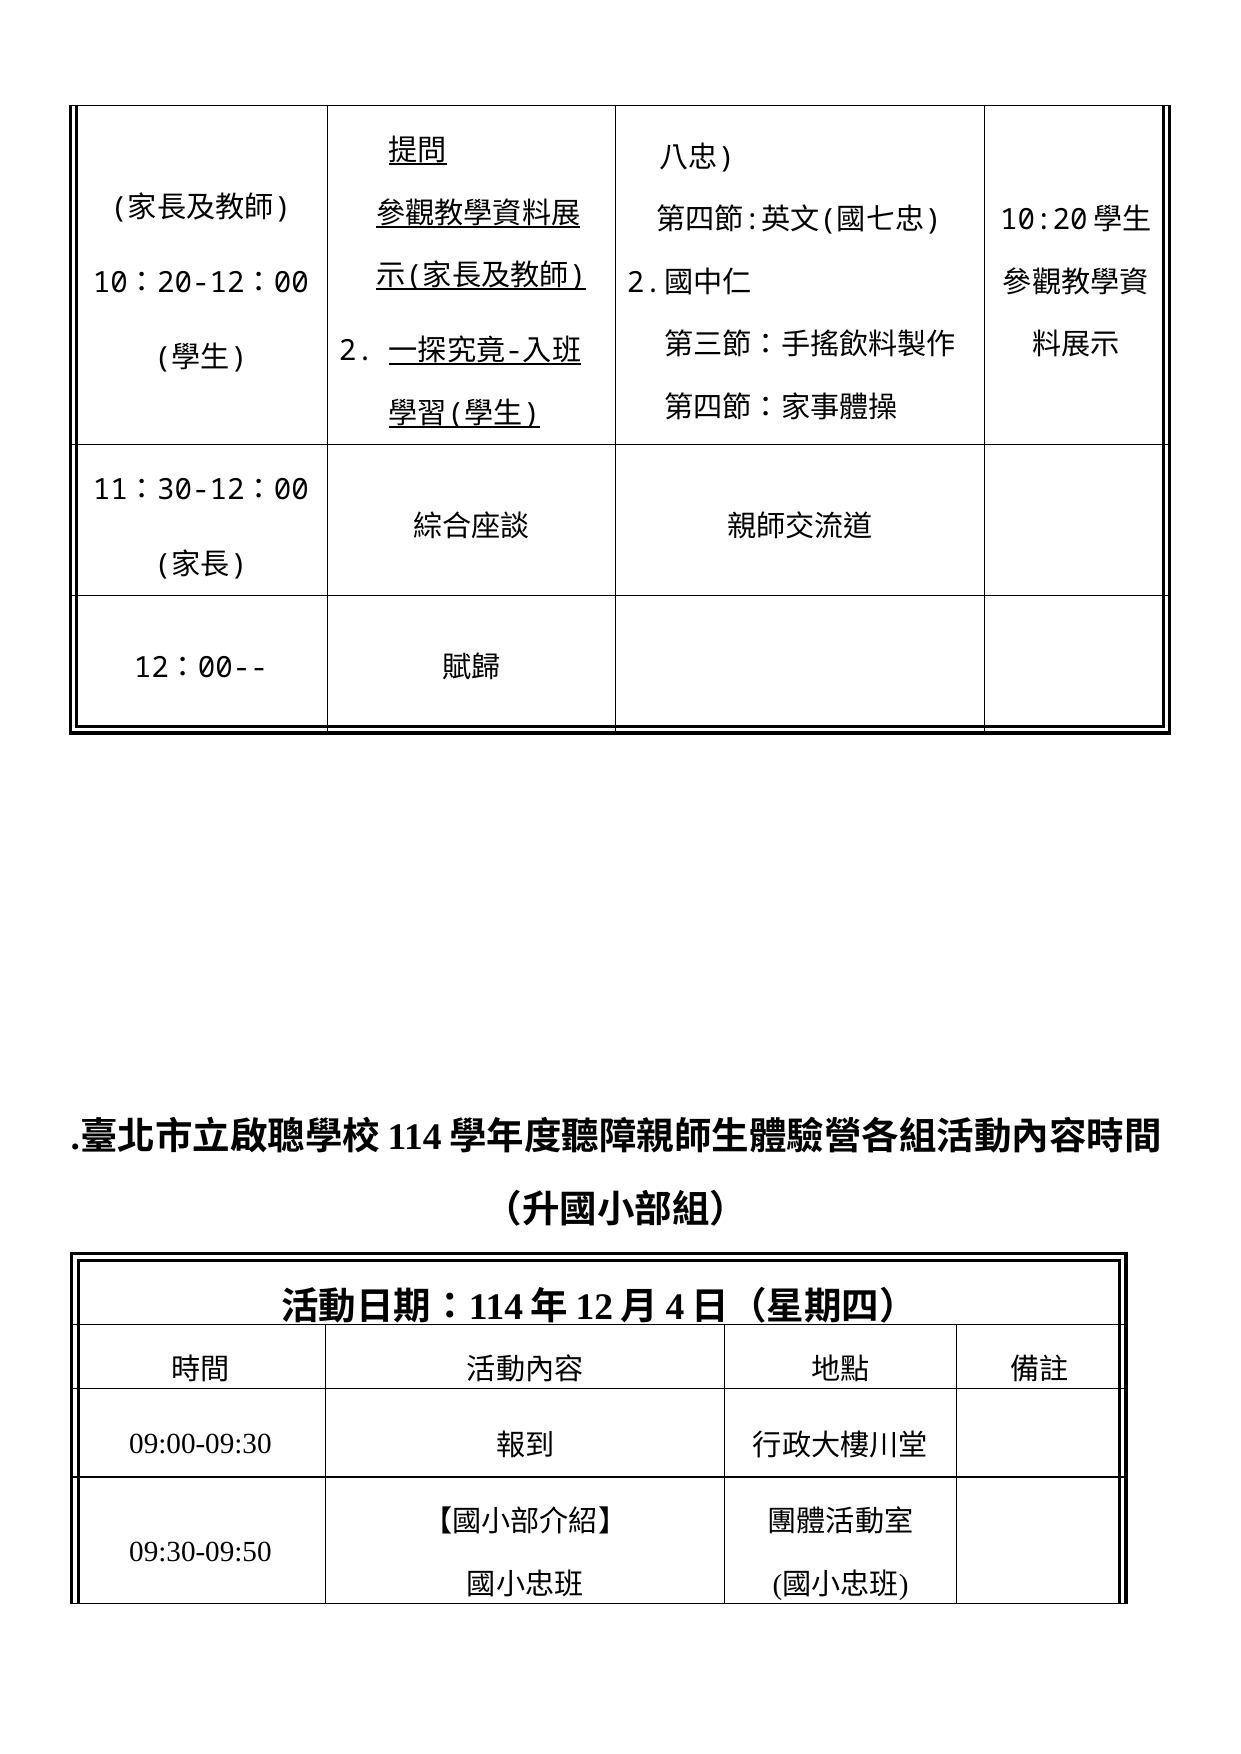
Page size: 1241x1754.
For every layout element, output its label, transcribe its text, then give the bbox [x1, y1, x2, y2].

table_cell 眼見為真-答我提問 參觀教學資料展示(家長及教師) 一探究竟-入班學習(學生) [328, 106, 615, 444]
text .臺北市立啟聰學校114學年度聽障親師生體驗營各組活動內容時間 [56, 1106, 1175, 1160]
table_header 活動日期：114年12月4日（星期四） [75, 1255, 1123, 1324]
text （升國小部組） [56, 1179, 1175, 1233]
table_cell 09:00-09:30 [80, 1389, 325, 1476]
table_cell 備註 [957, 1325, 1118, 1388]
table_cell 活動內容 [326, 1325, 724, 1388]
table_cell 親師交流道 [616, 445, 984, 595]
table_cell 11：30-12：00 (家長) [78, 445, 327, 595]
table_cell [985, 445, 1162, 595]
table_cell 第三節:空手道(國八忠) 第四節:英文(國七忠) 國中仁 第三節：手搖飲料製作 第四節：家事體操 [616, 106, 984, 444]
table_cell 12：00-- [78, 596, 327, 725]
table_cell [957, 1389, 1118, 1476]
table_cell (家長及教師) 10：20-12：00 (學生) [78, 106, 327, 444]
table_cell 報到 [326, 1389, 724, 1476]
table_cell [616, 596, 984, 725]
table_cell [957, 1478, 1118, 1602]
table_cell 地點 [725, 1325, 956, 1388]
table_cell 賦歸 [328, 596, 615, 725]
table_cell 10:20學生參觀教學資料展示 [985, 106, 1162, 444]
table_cell 時間 [80, 1325, 325, 1388]
table_cell 綜合座談 [328, 445, 615, 595]
table_cell [985, 596, 1162, 725]
table_cell 【國小部介紹】 國小忠班 [326, 1478, 724, 1602]
table_cell 09:30-09:50 [80, 1478, 325, 1602]
table_cell 團體活動室 (國小忠班) [725, 1478, 956, 1602]
table_cell 行政大樓川堂 [725, 1389, 956, 1476]
